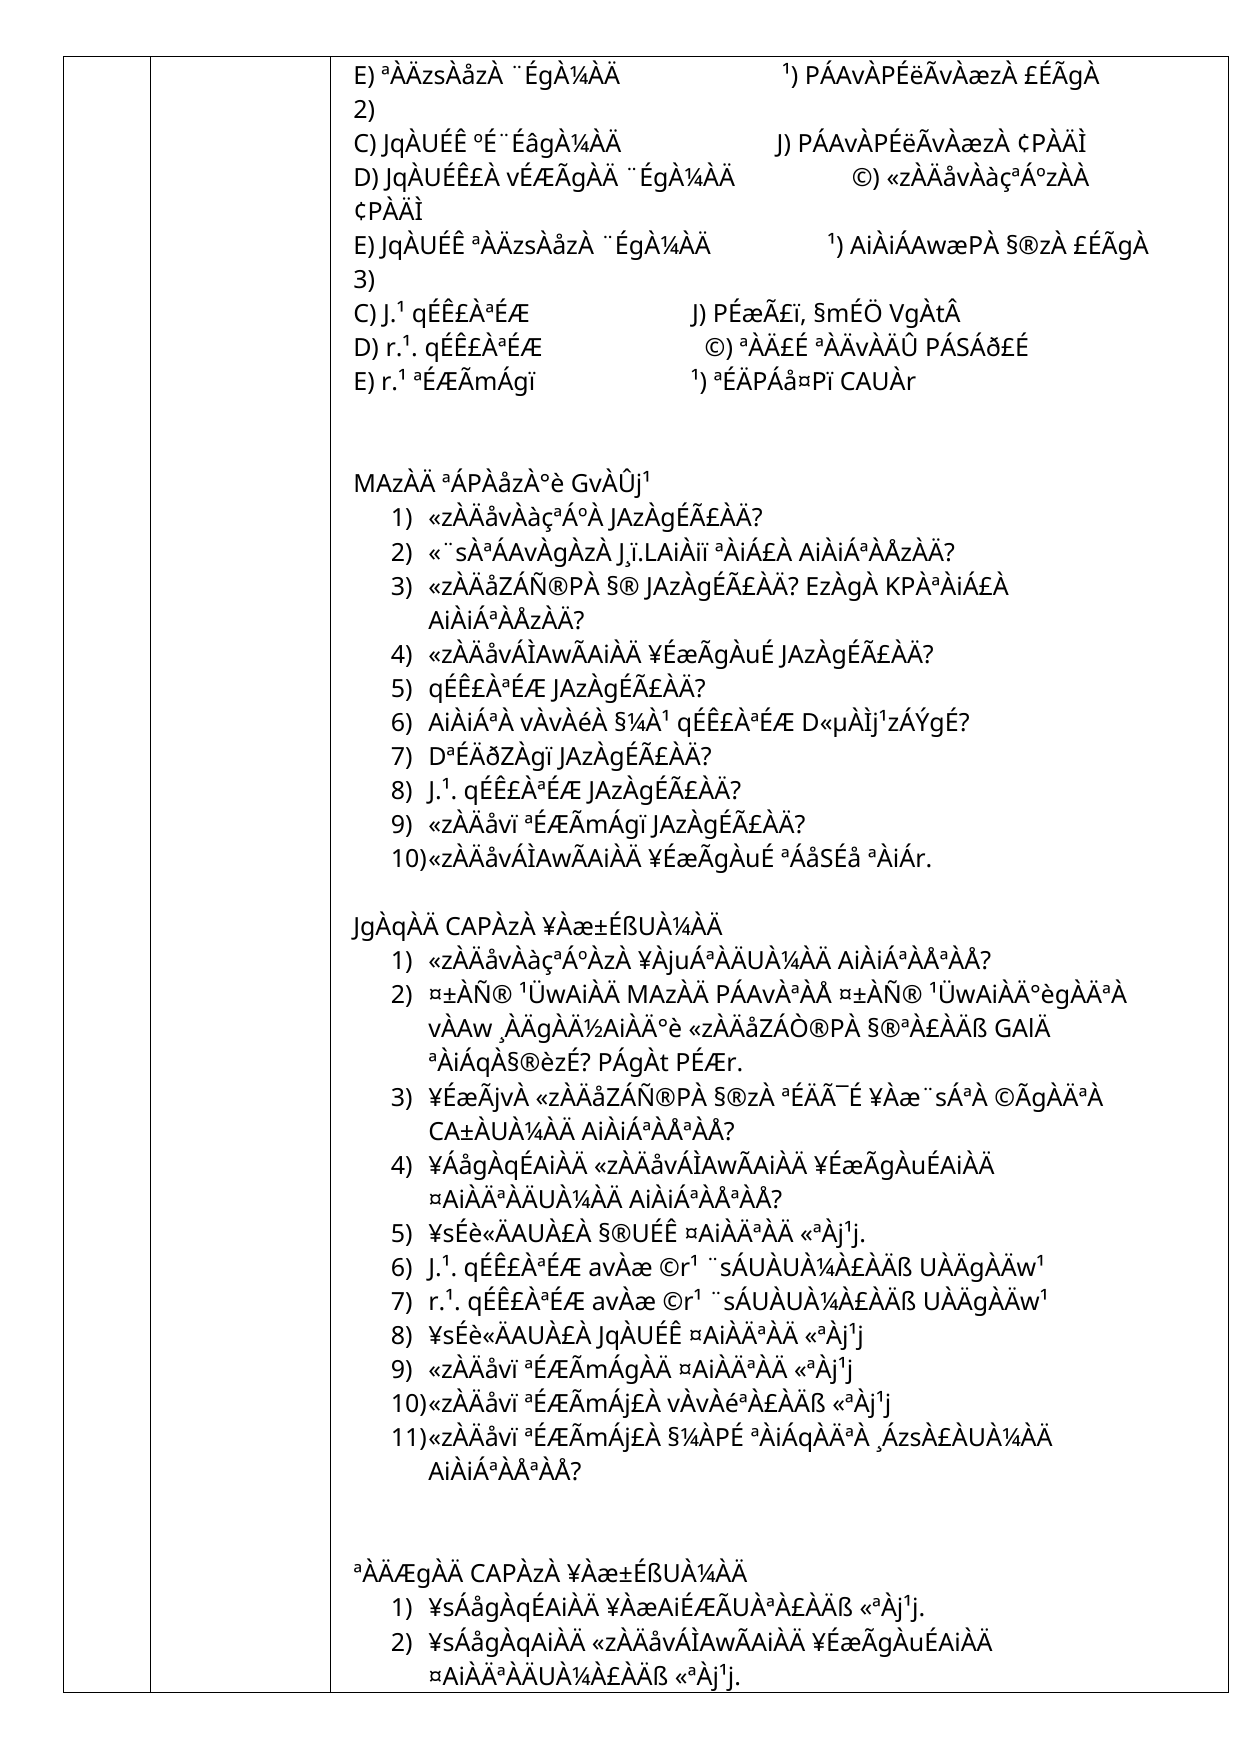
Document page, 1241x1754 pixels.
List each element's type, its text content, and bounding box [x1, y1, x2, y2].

table_cell 10) «zÀÄåvï ±ÀQÛAiÀÄ£ÀÄß AiÀiÁAwæPÀ ±ÀQÛAiÀiÁV ¥ÀjªÀwð¸ÀÄªÀ ¸ÁzsÀ£ÀªÉÃ______ ºÉÆA¢¹ §gÉ¬Äj. C) §®UÉÊ ºÉ¨ÉâgÀ¼ÀÄ J) ¥ÉæÃjvÀ «zÀÄåvÀàçªÁºÀzÀ £ÉÃgÀ D)§®UÉÊ£À vÉÆÃgÀÄ ¨ÉgÀ¼ÀÄ ©) ªÁºÀPÀzÀ ZÀ®£ÉAiÀÄ £ÉÃgÀ E) ªÀÄzsÀåzÀ ¨ÉgÀ¼ÀÄ ¹) PÁAvÀPÉëÃvÀæzÀ £ÉÃgÀ 2) C) JqÀUÉÊ ºÉ¨ÉâgÀ¼ÀÄ J) PÁAvÀPÉëÃvÀæzÀ ¢PÀÄÌ D) JqÀUÉÊ£À vÉÆÃgÀÄ ¨ÉgÀ¼ÀÄ ©) «zÀÄåvÀàçªÁºzÀÀ ¢PÀÄÌ E) JqÀUÉÊ ªÀÄzsÀåzÀ ¨ÉgÀ¼ÀÄ ¹) AiÀiÁAwæPÀ §®zÀ £ÉÃgÀ 3) C) J.¹ qÉÊ£ÀªÉÆ J) PÉæÃ£ï, §mÉÖ VgÀtÂ D) r.¹. qÉÊ£ÀªÉÆ ©) ªÀÄ£É ªÀÄvÀÄÛ PÁSÁð£É E) r.¹ ªÉÆÃmÁgï ¹) ªÉÄPÁå¤Pï CAUÀr MAzÀÄ ªÁPÀåzÀ°è GvÀÛj¹ «zÀÄåvÀàçªÁºÀ JAzÀgÉÃ£ÀÄ? «¨sÀªÁAvÀgÀzÀ J¸ï.LAiÀiï ªÀiÁ£À AiÀiÁªÀÅzÀÄ? «zÀÄåZÁÑ®PÀ §® JAzÀgÉÃ£ÀÄ? EzÀgÀ KPÀªÀiÁ£À AiÀiÁªÀÅzÀÄ? «zÀÄåvÁÌAwÃAiÀÄ ¥ÉæÃgÀuÉ JAzÀgÉÃ£ÀÄ? qÉÊ£ÀªÉÆ JAzÀgÉÃ£ÀÄ? AiÀiÁªÀ vÀvÀéÀ §¼À¹ qÉÊ£ÀªÉÆ D«µÀÌj¹zÁÝgÉ? DªÉÄðZÀgï JAzÀgÉÃ£ÀÄ? J.¹. qÉÊ£ÀªÉÆ JAzÀgÉÃ£ÀÄ? «zÀÄåvï ªÉÆÃmÁgï JAzÀgÉÃ£ÀÄ? «zÀÄåvÁÌAwÃAiÀÄ ¥ÉæÃgÀuÉ ªÁåSÉå ªÀiÁr. JgÀqÀÄ CAPÀzÀ ¥Àæ±ÉßUÀ¼ÀÄ «zÀÄåvÀàçªÁºÀzÀ ¥ÀjuÁªÀÄUÀ¼ÀÄ AiÀiÁªÀÅªÀÅ? ¤±ÀÑ® ¹ÜwAiÀÄ MAzÀÄ PÁAvÀªÀÅ ¤±ÀÑ® ¹ÜwAiÀÄ°ègÀÄªÀ vÀAw ¸ÀÄgÀÄ½AiÀÄ°è «zÀÄåZÁÒ®PÀ §®ªÀ£ÀÄß GAlÄ ªÀiÁqÀ§®èzÉ? PÁgÀt PÉÆr. ¥ÉæÃjvÀ «zÀÄåZÁÑ®PÀ §®zÀ ªÉÄÃ¯É ¥Àæ¨sÁªÀ ©ÃgÀÄªÀ CA±ÀUÀ¼ÀÄ AiÀiÁªÀÅªÀÅ? ¥ÁågÀqÉAiÀÄ «zÀÄåvÁÌAwÃAiÀÄ ¥ÉæÃgÀuÉAiÀÄ ¤AiÀÄªÀÄUÀ¼ÀÄ AiÀiÁªÀÅªÀÅ? ¥sÉè«ÄAUÀ£À §®UÉÊ ¤AiÀÄªÀÄ «ªÀj¹j. J.¹. qÉÊ£ÀªÉÆ avÀæ ©r¹ ¨sÁUÀUÀ¼À£ÀÄß UÀÄgÀÄw¹ r.¹. qÉÊ£ÀªÉÆ avÀæ ©r¹ ¨sÁUÀUÀ¼À£ÀÄß UÀÄgÀÄw¹ ¥sÉè«ÄAUÀ£À JqÀUÉÊ ¤AiÀÄªÀÄ «ªÀj¹j «zÀÄåvï ªÉÆÃmÁgÀÄ ¤AiÀÄªÀÄ «ªÀj¹j «zÀÄåvï ªÉÆÃmÁj£À vÀvÀéªÀ£ÀÄß «ªÀj¹j «zÀÄåvï ªÉÆÃmÁj£À §¼ÀPÉ ªÀiÁqÀÄªÀ ¸ÁzsÀ£ÀUÀ¼ÀÄ AiÀiÁªÀÅªÀÅ? ªÀÄÆgÀÄ CAPÀzÀ ¥Àæ±ÉßUÀ¼ÀÄ ¥sÁågÀqÉAiÀÄ ¥ÀæAiÉÆÃUÀªÀ£ÀÄß «ªÀj¹j. ¥sÁågÀqAiÀÄ «zÀÄåvÁÌAwÃAiÀÄ ¥ÉæÃgÀuÉAiÀÄ ¤AiÀÄªÀÄUÀ¼À£ÀÄß «ªÀj¹j. r.¹. ªÉÆÃmÁgÀÄ avÀæ ©r¹ ¨sÁUÀUÀ¼À£ÀÄß UÀÄgÀÄw¹. J.¹. ªÀÄvÀÄÛ r.¹ qÉÊ£ÀªÉÆÃzÀ ªÀåvÁå¸À §gÉ¬Äj. [342, 57, 1176, 1692]
table_cell [331, 57, 342, 1692]
table_cell [151, 57, 330, 1692]
table_cell [1176, 57, 1228, 1692]
table_cell [64, 57, 150, 1692]
